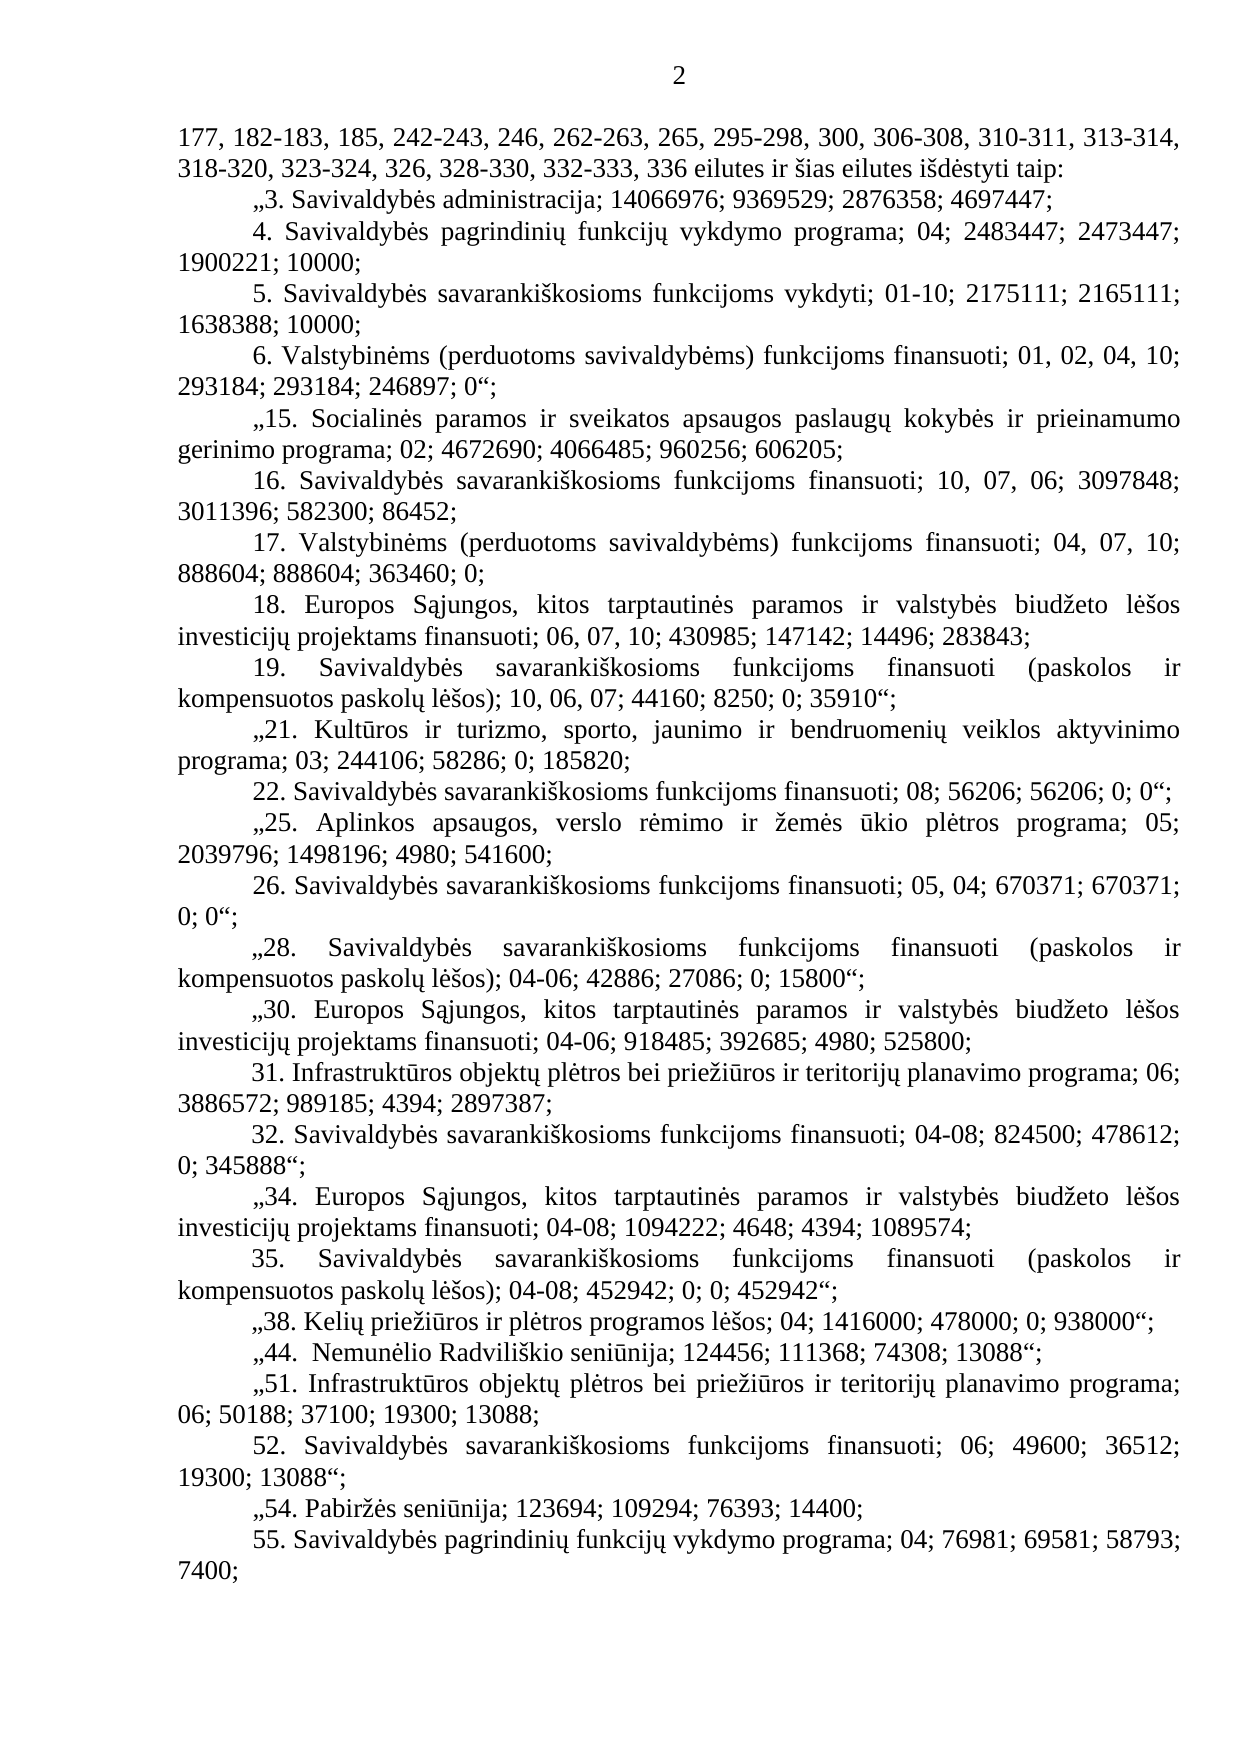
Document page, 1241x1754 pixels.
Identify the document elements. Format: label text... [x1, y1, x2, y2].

text „30. Europos Sąjungos, kitos tarptautinės paramos ir valstybės biudžeto lėšos investicijų projektams finansuoti; 04-06; 918485; 392685; 4980; 525800; [177, 993, 1181, 1056]
text 31. Infrastruktūros objektų plėtros bei priežiūros ir teritorijų planavimo programa; 06; 3886572; 989185; 4394; 2897387; [177, 1056, 1181, 1118]
text „51. Infrastruktūros objektų plėtros bei priežiūros ir teritorijų planavimo programa; 06; 50188; 37100; 19300; 13088; [177, 1367, 1181, 1429]
text 177, 182-183, 185, 242-243, 246, 262-263, 265, 295-298, 300, 306-308, 310-311, 313-314, 318-320, 323-324, 326, 328-330, 332-333, 336 eilutes ir šias eilutes išdėstyti taip: [177, 121, 1181, 184]
text „38. Kelių priežiūros ir plėtros programos lėšos; 04; 1416000; 478000; 0; 938000“; [177, 1305, 1181, 1336]
text „21. Kultūros ir turizmo, sporto, jaunimo ir bendruomenių veiklos aktyvinimo programa; 03; 244106; 58286; 0; 185820; [177, 713, 1181, 775]
text 52. Savivaldybės savarankiškosioms funkcijoms finansuoti; 06; 49600; 36512; 19300; 13088“; [177, 1429, 1181, 1492]
text 16. Savivaldybės savarankiškosioms funkcijoms finansuoti; 10, 07, 06; 3097848; 3011396; 582300; 86452; [177, 464, 1181, 526]
text 19. Savivaldybės savarankiškosioms funkcijoms finansuoti (paskolos ir kompensuotos paskolų lėšos); 10, 06, 07; 44160; 8250; 0; 35910“; [177, 651, 1181, 713]
text 5. Savivaldybės savarankiškosioms funkcijoms vykdyti; 01-10; 2175111; 2165111; 1638388; 10000; [177, 277, 1181, 339]
text 22. Savivaldybės savarankiškosioms funkcijoms finansuoti; 08; 56206; 56206; 0; 0“; [177, 775, 1181, 807]
text „3. Savivaldybės administracija; 14066976; 9369529; 2876358; 4697447; [177, 184, 1181, 215]
text 6. Valstybinėms (perduotoms savivaldybėms) funkcijoms finansuoti; 01, 02, 04, 10; 293184; 293184; 246897; 0“; [177, 339, 1181, 402]
text 35. Savivaldybės savarankiškosioms funkcijoms finansuoti (paskolos ir kompensuotos paskolų lėšos); 04-08; 452942; 0; 0; 452942“; [177, 1243, 1181, 1305]
text 17. Valstybinėms (perduotoms savivaldybėms) funkcijoms finansuoti; 04, 07, 10; 888604; 888604; 363460; 0; [177, 526, 1181, 588]
text „34. Europos Sąjungos, kitos tarptautinės paramos ir valstybės biudžeto lėšos investicijų projektams finansuoti; 04-08; 1094222; 4648; 4394; 1089574; [177, 1180, 1181, 1243]
text 18. Europos Sąjungos, kitos tarptautinės paramos ir valstybės biudžeto lėšos investicijų projektams finansuoti; 06, 07, 10; 430985; 147142; 14496; 283843; [177, 588, 1181, 651]
text 4. Savivaldybės pagrindinių funkcijų vykdymo programa; 04; 2483447; 2473447; 1900221; 10000; [177, 215, 1181, 277]
text 55. Savivaldybės pagrindinių funkcijų vykdymo programa; 04; 76981; 69581; 58793; 7400; [177, 1523, 1181, 1585]
text „44. Nemunėlio Radviliškio seniūnija; 124456; 111368; 74308; 13088“; [177, 1336, 1181, 1367]
text 32. Savivaldybės savarankiškosioms funkcijoms finansuoti; 04-08; 824500; 478612; 0; 345888“; [177, 1118, 1181, 1180]
text „15. Socialinės paramos ir sveikatos apsaugos paslaugų kokybės ir prieinamumo gerinimo programa; 02; 4672690; 4066485; 960256; 606205; [177, 402, 1181, 464]
text 26. Savivaldybės savarankiškosioms funkcijoms finansuoti; 05, 04; 670371; 670371; 0; 0“; [177, 869, 1181, 931]
text „54. Pabiržės seniūnija; 123694; 109294; 76393; 14400; [177, 1492, 1181, 1523]
text „25. Aplinkos apsaugos, verslo rėmimo ir žemės ūkio plėtros programa; 05; 2039796; 1498196; 4980; 541600; [177, 807, 1181, 869]
text „28. Savivaldybės savarankiškosioms funkcijoms finansuoti (paskolos ir kompensuotos paskolų lėšos); 04-06; 42886; 27086; 0; 15800“; [177, 931, 1181, 993]
